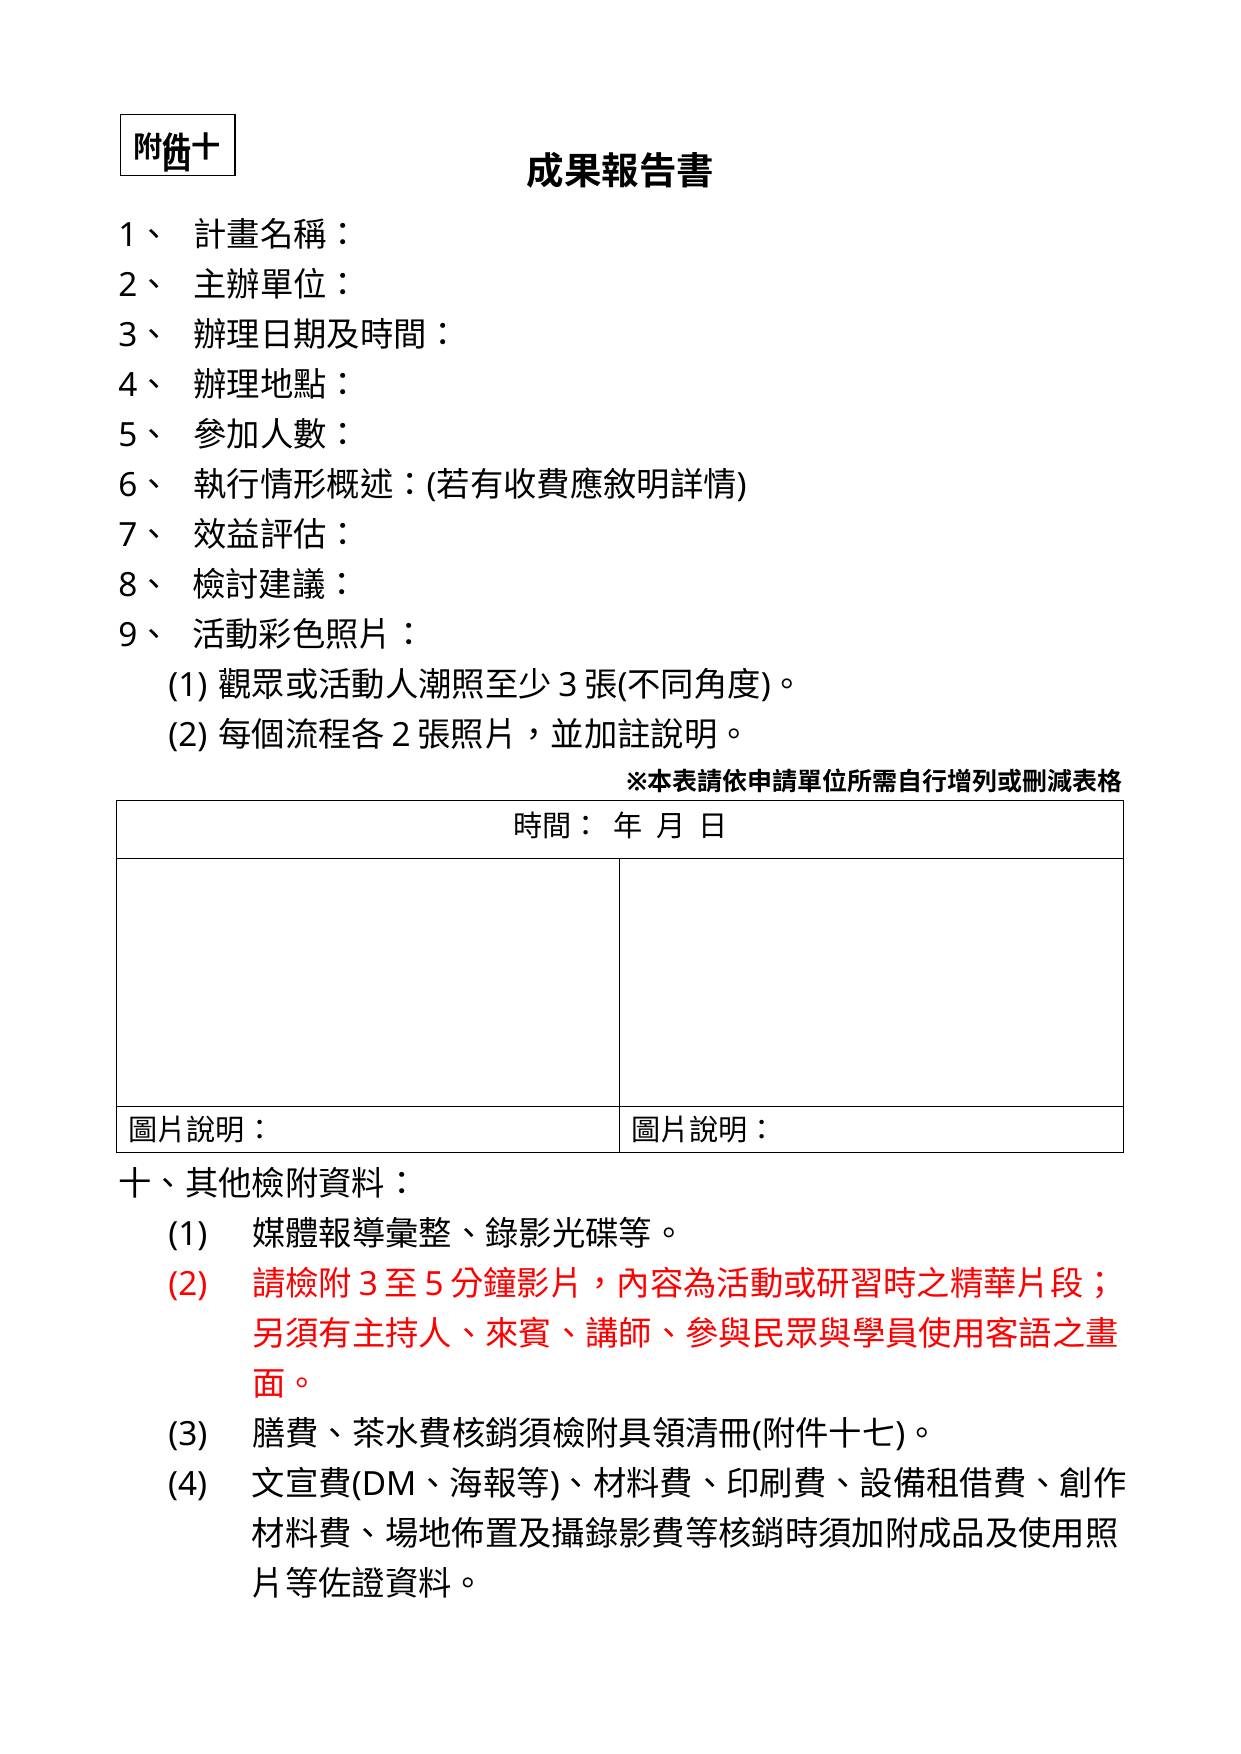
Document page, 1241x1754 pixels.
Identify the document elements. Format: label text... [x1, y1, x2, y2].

list 辦理日期及時間： [118, 316, 1209, 354]
text 另須有主持人、來賓、講師、參與民眾與學員使用客語之畫 [252, 1315, 1209, 1353]
list 效益評估： [118, 516, 1209, 554]
table_cell [620, 859, 1123, 1106]
list 執行情形概述：(若有收費應敘明詳情) [118, 466, 1209, 504]
list 觀眾或活動人潮照至少3張(不同角度)。 [168, 666, 1209, 704]
list 參加人數： [118, 416, 1209, 454]
list 計畫名稱： [118, 216, 1209, 254]
list 主辦單位： [118, 266, 1209, 304]
text 面。 [252, 1365, 1209, 1403]
list 檢討建議： [118, 566, 1209, 604]
list 辦理地點： [118, 366, 1209, 404]
table_cell 圖片說明： [117, 1107, 619, 1152]
list 媒體報導彙整、錄影光碟等。 [168, 1215, 1209, 1253]
table_header 時間： 年 月 日 [117, 801, 1123, 857]
text 成果報告書 [118, 141, 1122, 196]
list 請檢附3至5分鐘影片，內容為活動或研習時之精華片段； [168, 1265, 1209, 1303]
list 文宣費(DM、海報等)、材料費、印刷費、設備租借費、創作 [168, 1465, 1209, 1503]
text 十、其他檢附資料： [118, 1165, 1209, 1203]
text ※本表請依申請單位所需自行增列或刪減表格 [118, 754, 1122, 799]
text 附件十四 [121, 115, 234, 175]
text 片等佐證資料。 [252, 1565, 1209, 1603]
list 每個流程各2張照片，並加註說明。 [168, 716, 1209, 754]
list 膳費、茶水費核銷須檢附具領清冊(附件十七)。 [168, 1415, 1209, 1453]
table_cell 圖片說明： [620, 1107, 1123, 1152]
table_cell [117, 859, 619, 1106]
list 活動彩色照片： [118, 616, 1209, 654]
text 材料費、場地佈置及攝錄影費等核銷時須加附成品及使用照 [252, 1515, 1209, 1553]
